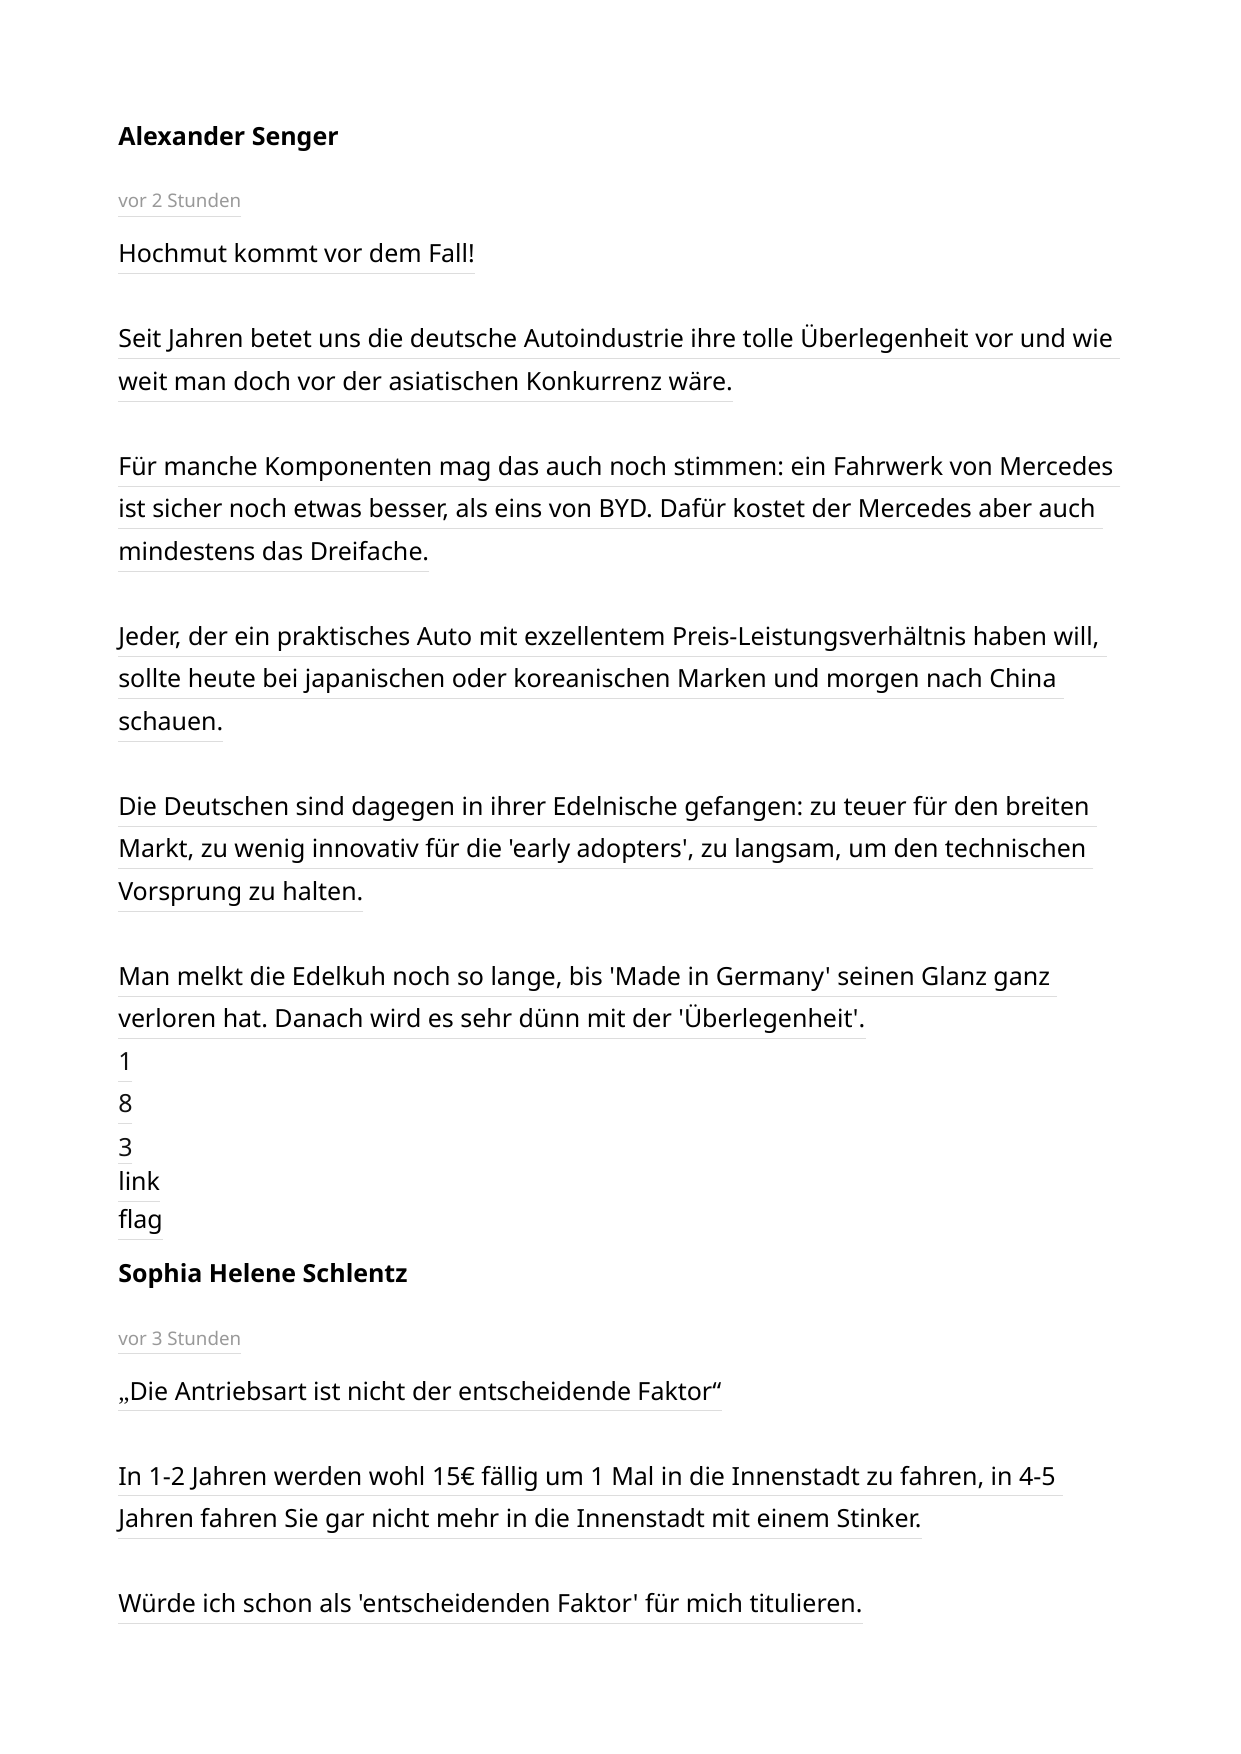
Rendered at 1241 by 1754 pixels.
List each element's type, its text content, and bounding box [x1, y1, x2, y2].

text Sophia Helene Schlentz [118, 1256, 1122, 1289]
text 1 [118, 1043, 1122, 1082]
text Alexander Senger [118, 118, 1122, 152]
text 3 [118, 1128, 1122, 1164]
text Hochmut kommt vor dem Fall! Seit Jahren betet uns die deutsche Autoindustrie ihre tolle Überlegenheit vor und wie weit man doch vor der asiatischen Konkurrenz wäre. Für manche Komponenten mag das auch noch stimmen: ein Fahrwerk von Mercedes ist sicher noch etwas besser, als eins von BYD. Dafür kostet der Mercedes aber auch mindestens das Dreifache. Jeder, der ein praktisches Auto mit exzellentem Preis-Leistungsverhältnis haben will, sollte heute bei japanischen oder koreanischen Marken und morgen nach China schauen. Die Deutschen sind dagegen in ihrer Edelnische gefangen: zu teuer für den breiten Markt, zu wenig innovativ für die 'early adopters', zu langsam, um den technischen Vorsprung zu halten. Man melkt die Edelkuh noch so lange, bis 'Made in Germany' seinen Glanz ganz verloren hat. Danach wird es sehr dünn mit der 'Überlegenheit'. [118, 236, 1122, 1039]
text 8 [118, 1086, 1122, 1124]
text link [118, 1164, 1122, 1202]
text vor 3 Stunden [118, 1325, 1117, 1354]
text „Die Antriebsart ist nicht der entscheidende Faktor“ In 1-2 Jahren werden wohl 15€ fällig um 1 Mal in die Innenstadt zu fahren, in 4-5 Jahren fahren Sie gar nicht mehr in die Innenstadt mit einem Stinker. Würde ich schon als 'entscheidenden Faktor' für mich titulieren. [118, 1373, 1122, 1624]
text vor 2 Stunden [118, 187, 1117, 217]
text flag [118, 1202, 1122, 1240]
